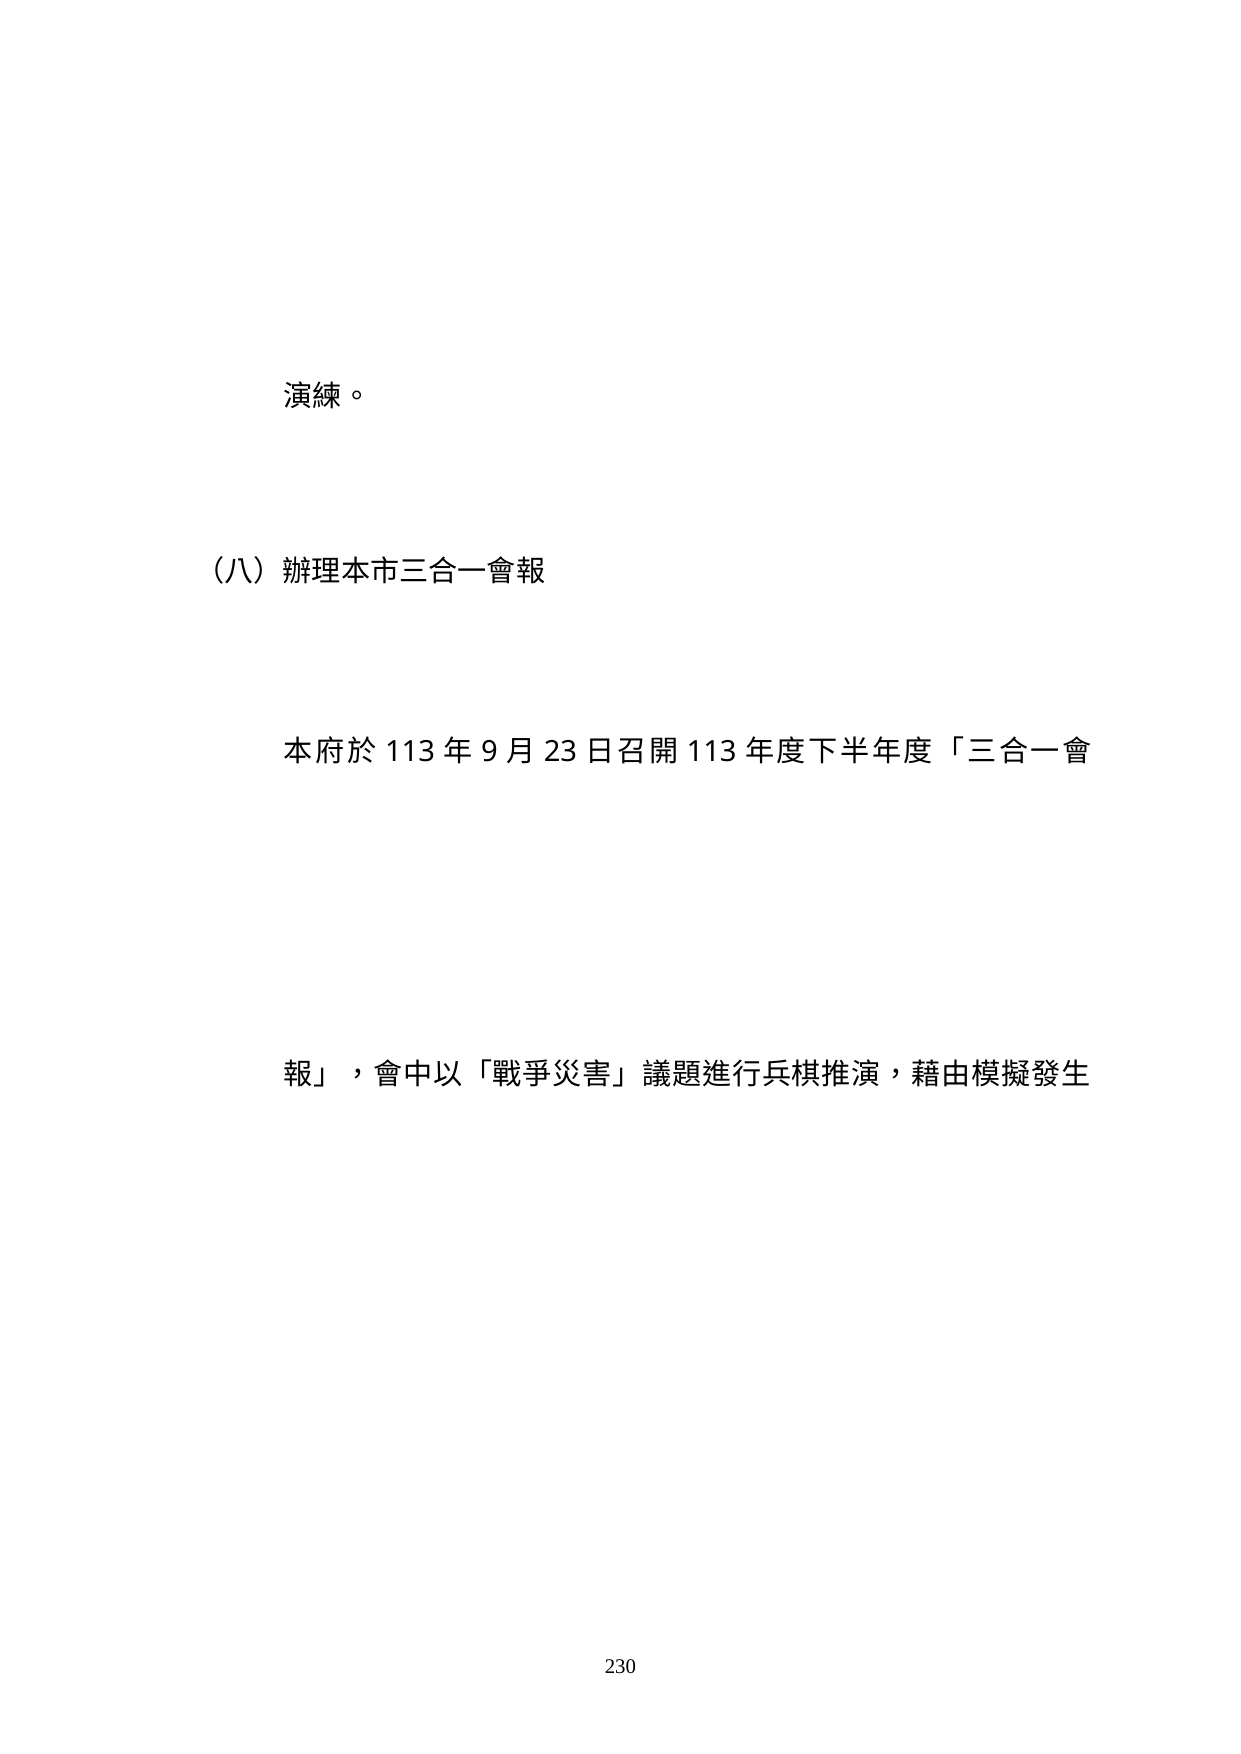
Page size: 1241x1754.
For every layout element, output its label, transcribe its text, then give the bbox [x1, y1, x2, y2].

text EMIC「應變管理資訊系統」可協助各單位進行災情應變與處置；本府為加強各級承辦人員對於系統操作之熟練度，於9月24至27日辦理113年下半年教育訓練，並於10月22日辦理常態性演練。 [283, 232, 1092, 554]
text 本府於113年9月23日召開113年度下半年度「三合一會報」，會中以「戰爭災害」議題進行兵棋推演，藉由模擬發生戰爭災害時支援軍事作戰與戰災搶救之情境，並區分應急作戰整備、平戰轉換階段及動員實施等3階段，過程結合地方政府、國軍、各相關事業單位救災能量資源，並考驗各單位災時應變能力，期使相關權責機關在遇到災害時，能有效快速因應。 [283, 588, 1092, 1233]
text （八）辦理本市三合一會報 [195, 554, 1092, 588]
